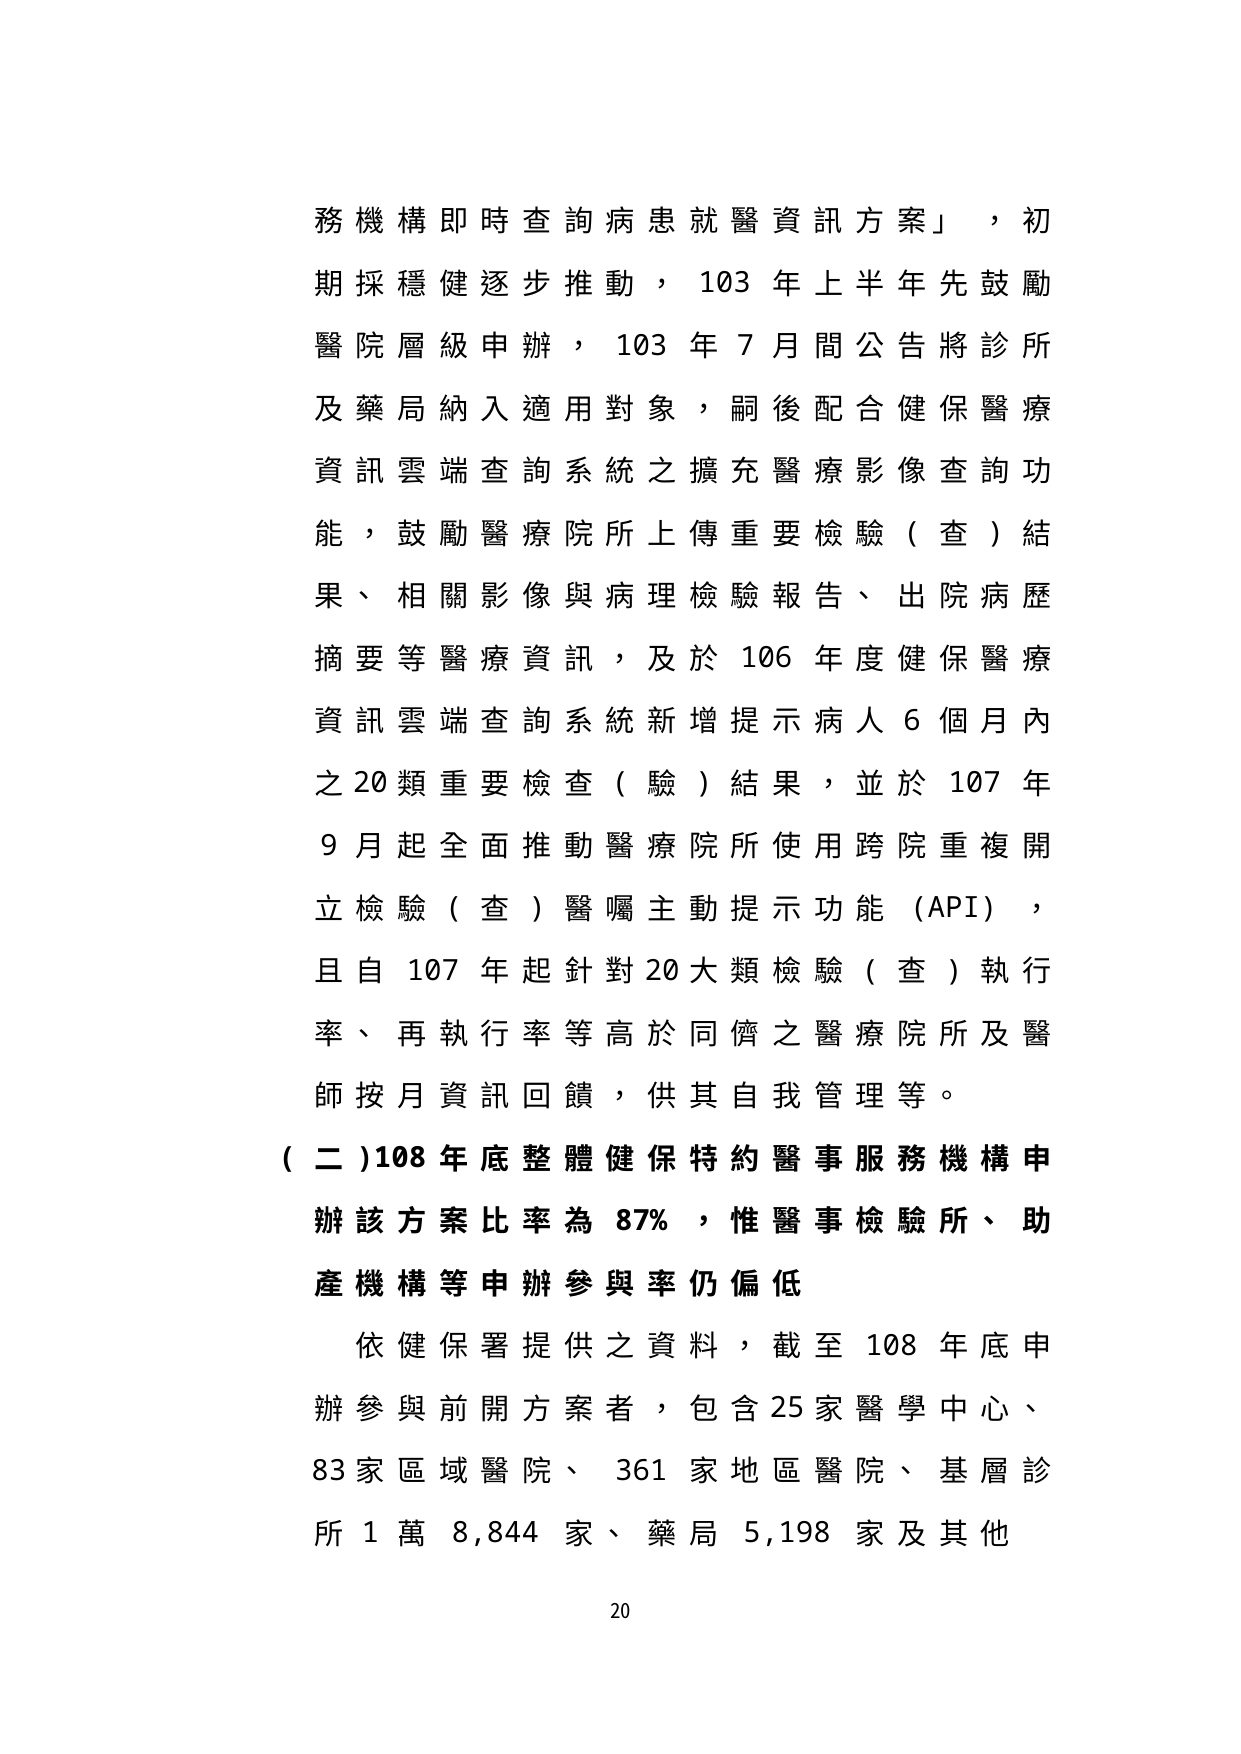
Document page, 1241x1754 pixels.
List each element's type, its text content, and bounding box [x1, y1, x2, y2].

text 務機構即時查詢病患就醫資訊方案」，初期採穩健逐步推動，103年上半年先鼓勵醫院層級申辦，103年7月間公告將診所及藥局納入適用對象，嗣後配合健保醫療資訊雲端查詢系統之擴充醫療影像查詢功能，鼓勵醫療院所上傳重要檢驗(查)結果、相關影像與病理檢驗報告、出院病歷摘要等醫療資訊，及於106年度健保醫療資訊雲端查詢系統新增提示病人6個月內之20類重要檢查(驗)結果，並於107年9月起全面推動醫療院所使用跨院重複開立檢驗(查)醫囑主動提示功能(API)，且自107年起針對20大類檢驗(查)執行率、再執行率等高於同儕之醫療院所及醫師按月資訊回饋，供其自我管理等。 [271, 177, 1058, 1115]
text 依健保署提供之資料，截至108年底申辦參與前開方案者，包含25家醫學中心、83家區域醫院、361家地區醫院、基層診所1萬8,844家、藥局5,198家及其他 [271, 1302, 1058, 1552]
text (二)108年底整體健保特約醫事服務機構申辦該方案比率為87%，惟醫事檢驗所、助產機構等申辦參與率仍偏低 [242, 1115, 1058, 1302]
